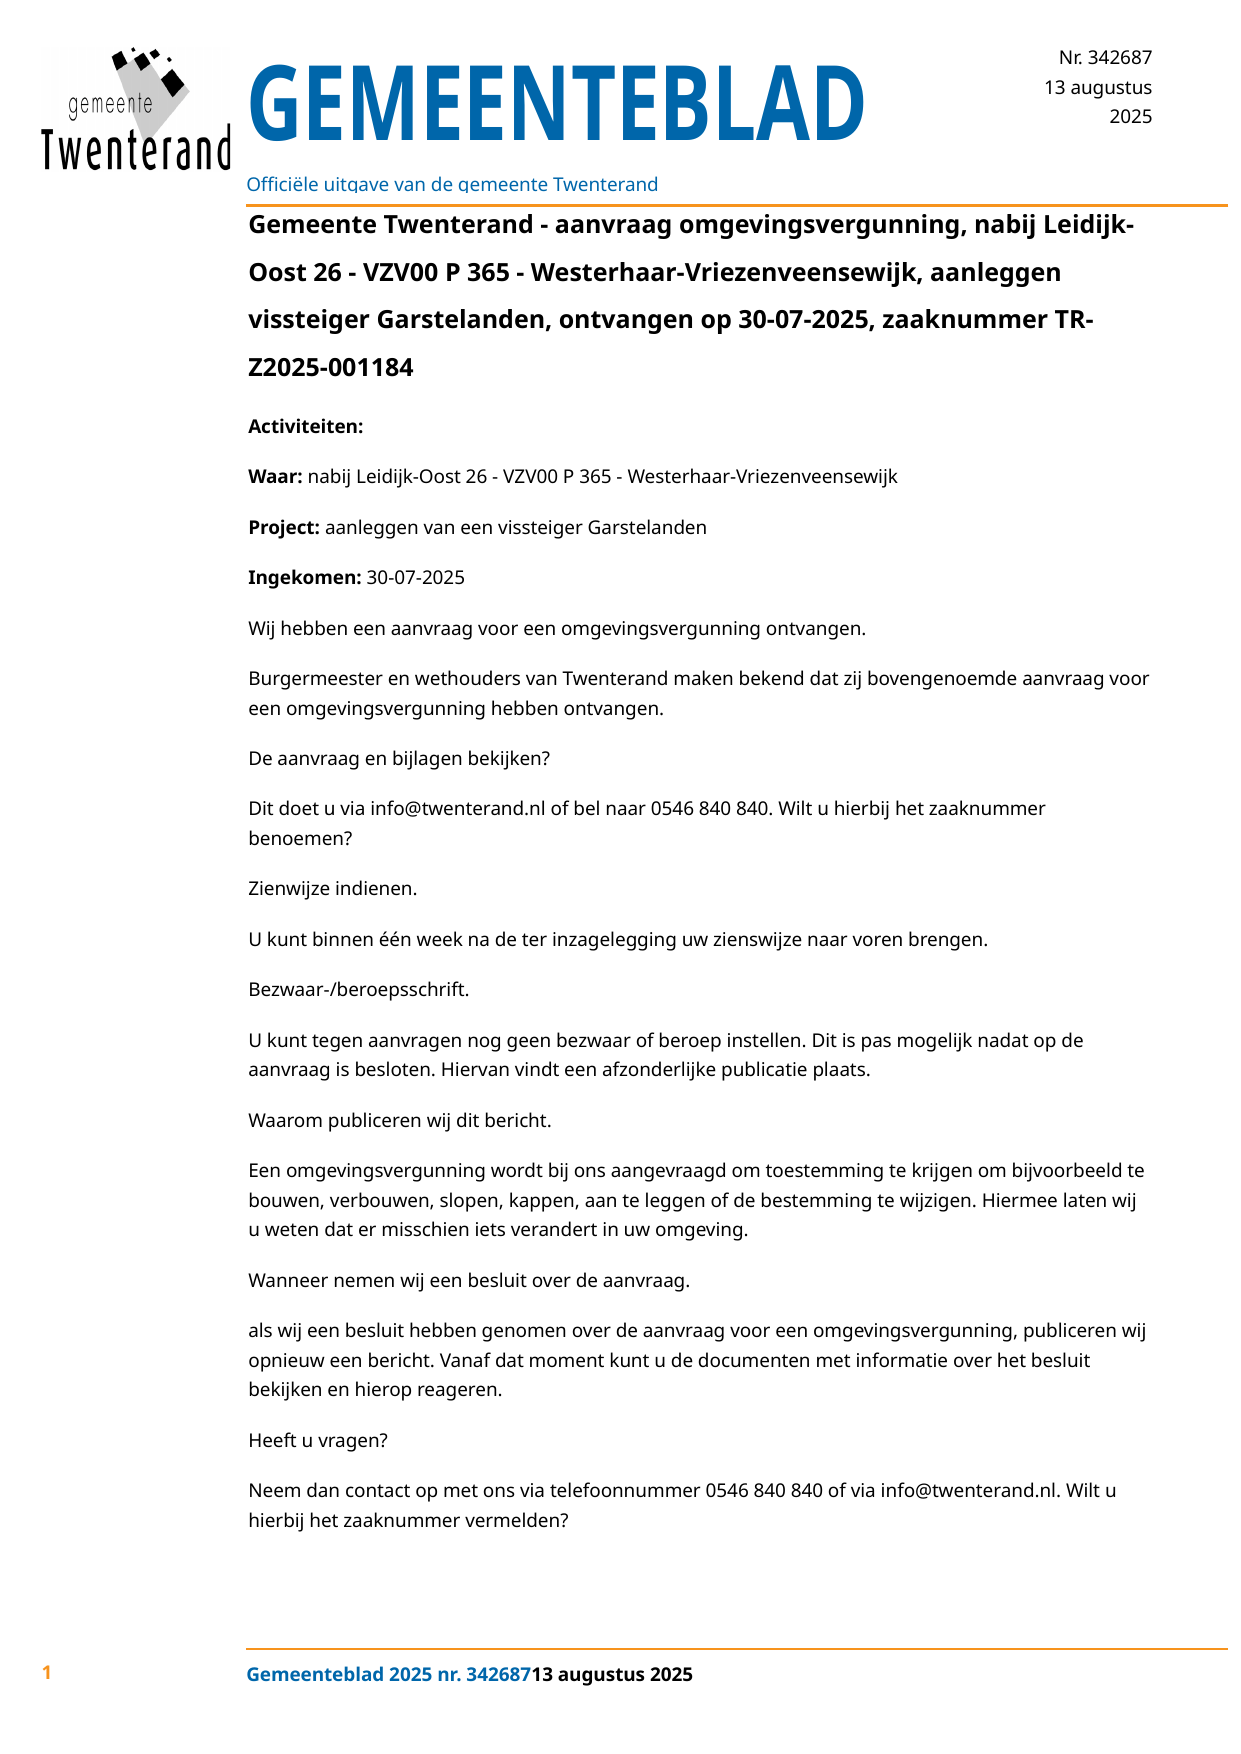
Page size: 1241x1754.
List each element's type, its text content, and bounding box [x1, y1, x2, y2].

picture [41, 47, 231, 172]
text U kunt tegen aanvragen nog geen bezwaar of beroep instellen. Dit is pas mogelijk nadat op de aanvraag is besloten. Hiervan vindt een afzonderlijke publicatie plaats. [248, 1027, 1152, 1082]
text Bezwaar-/beroepsschrift. [248, 976, 1152, 1002]
text Zienwijze indienen. [248, 876, 1152, 901]
text Dit doet u via info@twenterand.nl of bel naar 0546 840 840. Wilt u hierbij het zaaknummer benoemen? [248, 796, 1152, 851]
text Heeft u vragen? [248, 1427, 1152, 1453]
text Neem dan contact op met ons via telefoonnummer 0546 840 840 of via info@twenterand.nl. Wilt u hierbij het zaaknummer vermelden? [248, 1477, 1152, 1533]
text Waarom publiceren wij dit bericht. [248, 1107, 1152, 1133]
text Wanneer nemen wij een besluit over de aanvraag. [248, 1267, 1152, 1293]
text Wij hebben een aanvraag voor een omgevingsvergunning ontvangen. [248, 615, 1152, 641]
text Burgermeester en wethouders van Twenterand maken bekend dat zij bovengenoemde aanvraag voor een omgevingsvergunning hebben ontvangen. [248, 665, 1152, 721]
text Gemeente Twenterand - aanvraag omgevingsvergunning, nabij Leidijk-Oost 26 - VZV00 P 365 - Westerhaar-Vriezenveensewijk, aanleggen vissteiger Garstelanden, ontvangen op 30-07-2025, zaaknummer TR-Z2025-001184 [248, 207, 1152, 384]
text Ingekomen: 30-07-2025 [248, 564, 1152, 590]
text Activiteiten: [248, 413, 1152, 439]
text Een omgevingsvergunning wordt bij ons aangevraagd om toestemming te krijgen om bijvoorbeeld te bouwen, verbouwen, slopen, kappen, aan te leggen of de bestemming te wijzigen. Hiermee laten wij u weten dat er misschien iets verandert in uw omgeving. [248, 1157, 1152, 1242]
text als wij een besluit hebben genomen over de aanvraag voor een omgevingsvergunning, publiceren wij opnieuw een bericht. Vanaf dat moment kunt u de documenten met informatie over het besluit bekijken en hierop reageren. [248, 1317, 1152, 1402]
text Project: aanleggen van een vissteiger Garstelanden [248, 514, 1152, 540]
text U kunt binnen één week na de ter inzagelegging uw zienswijze naar voren brengen. [248, 926, 1152, 952]
text De aanvraag en bijlagen bekijken? [248, 745, 1152, 771]
text Waar: nabij Leidijk-Oost 26 - VZV00 P 365 - Westerhaar-Vriezenveensewijk [248, 463, 1152, 489]
